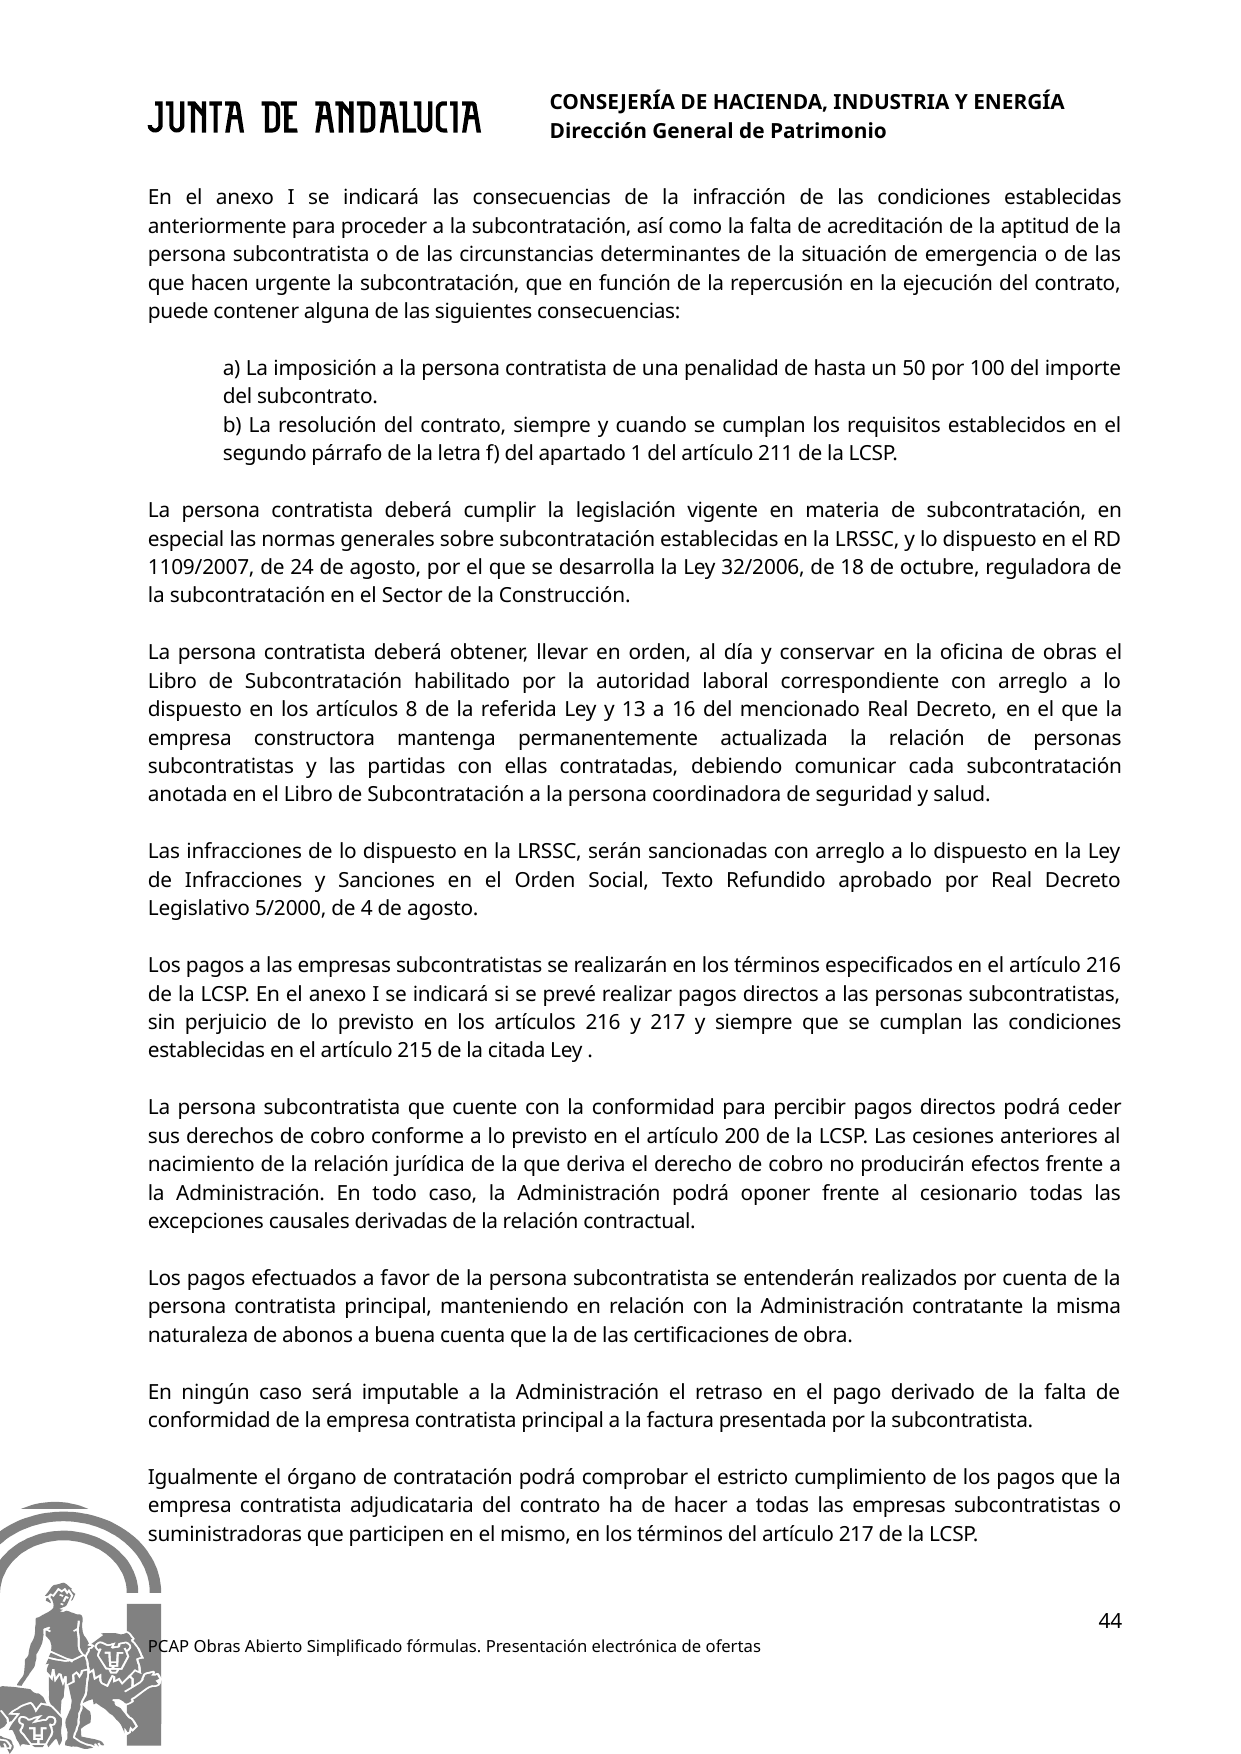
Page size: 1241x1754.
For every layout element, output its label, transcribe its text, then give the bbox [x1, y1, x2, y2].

text En ningún caso será imputable a la Administración el retraso en el pago derivado de la falta de conformidad de la empresa contratista principal a la factura presentada por la subcontratista. [148, 1377, 1122, 1434]
text b) La resolución del contrato, siempre y cuando se cumplan los requisitos establecidos en el segundo párrafo de la letra f) del apartado 1 del artículo 211 de la LCSP. [223, 410, 1122, 467]
text Los pagos a las empresas subcontratistas se realizarán en los términos especificados en el artículo 216 de la LCSP. En el anexo I se indicará si se prevé realizar pagos directos a las personas subcontratistas, sin perjuicio de lo previsto en los artículos 216 y 217 y siempre que se cumplan las condiciones establecidas en el artículo 215 de la citada Ley . [148, 950, 1122, 1064]
text La persona contratista deberá cumplir la legislación vigente en materia de subcontratación, en especial las normas generales sobre subcontratación establecidas en la LRSSC, y lo dispuesto en el RD 1109/2007, de 24 de agosto, por el que se desarrolla la Ley 32/2006, de 18 de octubre, reguladora de la subcontratación en el Sector de la Construcción. [148, 495, 1122, 609]
text Las infracciones de lo dispuesto en la LRSSC, serán sancionadas con arreglo a lo dispuesto en la Ley de Infracciones y Sanciones en el Orden Social, Texto Refundido aprobado por Real Decreto Legislativo 5/2000, de 4 de agosto. [148, 836, 1122, 922]
text La persona subcontratista que cuente con la conformidad para percibir pagos directos podrá ceder sus derechos de cobro conforme a lo previsto en el artículo 200 de la LCSP. Las cesiones anteriores al nacimiento de la relación jurídica de la que deriva el derecho de cobro no producirán efectos frente a la Administración. En todo caso, la Administración podrá oponer frente al cesionario todas las excepciones causales derivadas de la relación contractual. [148, 1092, 1122, 1234]
text a) La imposición a la persona contratista de una penalidad de hasta un 50 por 100 del importe del subcontrato. [223, 353, 1122, 410]
text Igualmente el órgano de contratación podrá comprobar el estricto cumplimiento de los pagos que la empresa contratista adjudicataria del contrato ha de hacer a todas las empresas subcontratistas o suministradoras que participen en el mismo, en los términos del artículo 217 de la LCSP. [148, 1462, 1122, 1547]
text Los pagos efectuados a favor de la persona subcontratista se entenderán realizados por cuenta de la persona contratista principal, manteniendo en relación con la Administración contratante la misma naturaleza de abonos a buena cuenta que la de las certificaciones de obra. [148, 1263, 1122, 1348]
text En el anexo I se indicará las consecuencias de la infracción de las condiciones establecidas anteriormente para proceder a la subcontratación, así como la falta de acreditación de la aptitud de la persona subcontratista o de las circunstancias determinantes de la situación de emergencia o de las que hacen urgente la subcontratación, que en función de la repercusión en la ejecución del contrato, puede contener alguna de las siguientes consecuencias: [148, 182, 1122, 324]
text La persona contratista deberá obtener, llevar en orden, al día y conservar en la oficina de obras el Libro de Subcontratación habilitado por la autoridad laboral correspondiente con arreglo a lo dispuesto en los artículos 8 de la referida Ley y 13 a 16 del mencionado Real Decreto, en el que la empresa constructora mantenga permanentemente actualizada la relación de personas subcontratistas y las partidas con ellas contratadas, debiendo comunicar cada subcontratación anotada en el Libro de Subcontratación a la persona coordinadora de seguridad y salud. [148, 637, 1122, 808]
